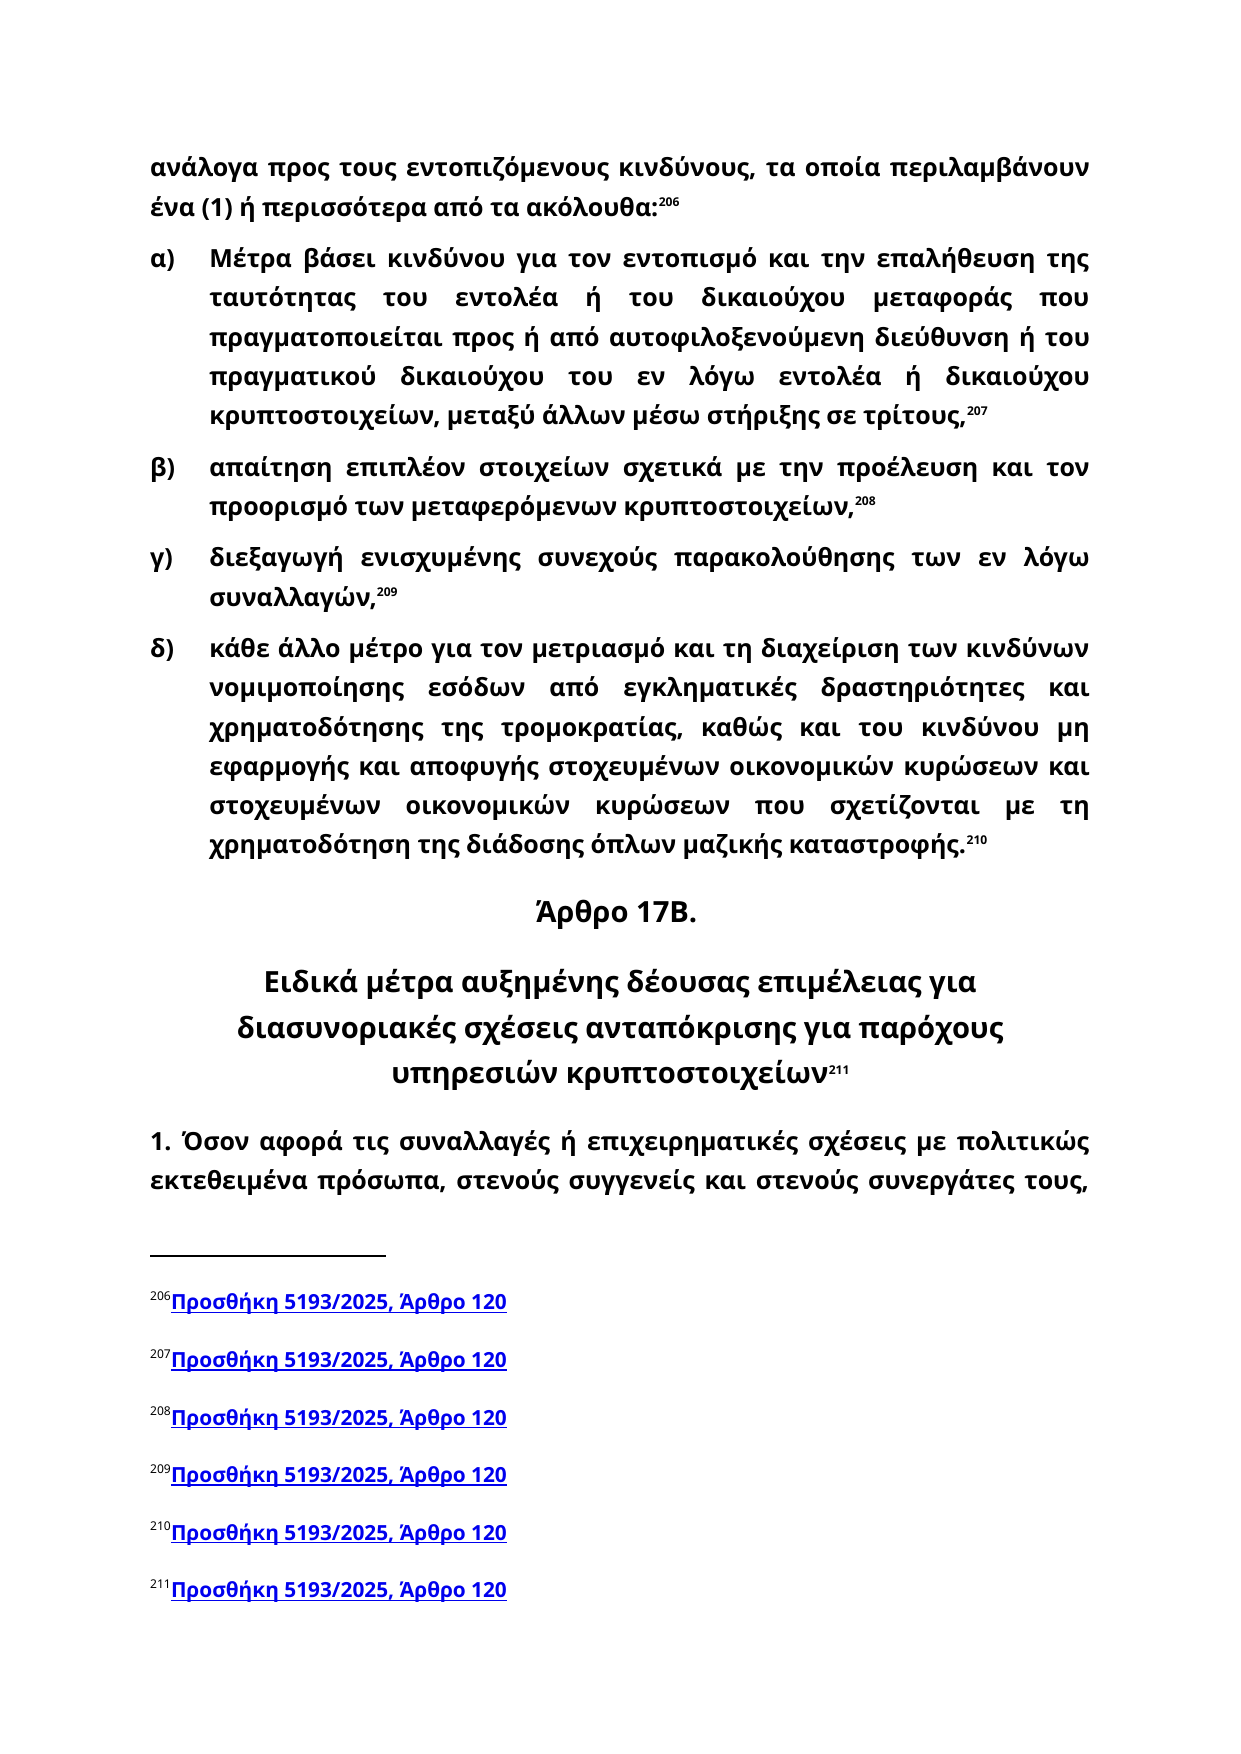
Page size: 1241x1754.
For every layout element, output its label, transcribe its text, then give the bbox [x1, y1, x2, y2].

text ανάλογα προς τους εντοπιζόμενους κινδύνους, τα οποία περιλαμβάνουν ένα (1) ή περισσότερα από τα ακόλουθα: [150, 150, 1090, 223]
subtitle Άρθρο 17B. [150, 891, 1090, 931]
list β) απαίτηση επιπλέον στοιχείων σχετικά με την προέλευση και τον προορισμό των μεταφερόμενων κρυπτοστοιχείων, [150, 449, 1090, 522]
text 1. Όσον αφορά τις συναλλαγές ή επιχειρηματικές σχέσεις με πολιτικώς εκτεθειμένα πρόσωπα, στενούς συγγενείς και στενούς συνεργάτες τους, [150, 1123, 1090, 1197]
text Προσθήκη 5193/2025, Άρθρο 120 [150, 1345, 1090, 1373]
text Προσθήκη 5193/2025, Άρθρο 120 [150, 1518, 1090, 1546]
text Προσθήκη 5193/2025, Άρθρο 120 [150, 1287, 1090, 1316]
subtitle Ειδικά μέτρα αυξημένης δέουσας επιμέλειας για διασυνοριακές σχέσεις ανταπόκρισης για παρόχους υπηρεσιών κρυπτοστοιχείων [150, 961, 1090, 1092]
list δ) κάθε άλλο μέτρο για τον μετριασμό και τη διαχείριση των κινδύνων νομιμοποίησης εσόδων από εγκληματικές δραστηριότητες και χρηματοδότησης της τρομοκρατίας, καθώς και του κινδύνου μη εφαρμογής και αποφυγής στοχευμένων οικονομικών κυρώσεων και στοχευμένων οικονομικών κυρώσεων που σχετίζονται με τη χρηματοδότηση της διάδοσης όπλων μαζικής καταστροφής. [150, 631, 1090, 861]
text Προσθήκη 5193/2025, Άρθρο 120 [150, 1576, 1090, 1604]
text Προσθήκη 5193/2025, Άρθρο 120 [150, 1403, 1090, 1431]
list γ) διεξαγωγή ενισχυμένης συνεχούς παρακολούθησης των εν λόγω συναλλαγών, [150, 540, 1090, 613]
list α) Μέτρα βάσει κινδύνου για τον εντοπισμό και την επαλήθευση της ταυτότητας του εντολέα ή του δικαιούχου μεταφοράς που πραγματοποιείται προς ή από αυτοφιλοξενούμενη διεύθυνση ή του πραγματικού δικαιούχου του εν λόγω εντολέα ή δικαιούχου κρυπτοστοιχείων, μεταξύ άλλων μέσω στήριξης σε τρίτους, [150, 241, 1090, 432]
text Προσθήκη 5193/2025, Άρθρο 120 [150, 1460, 1090, 1489]
